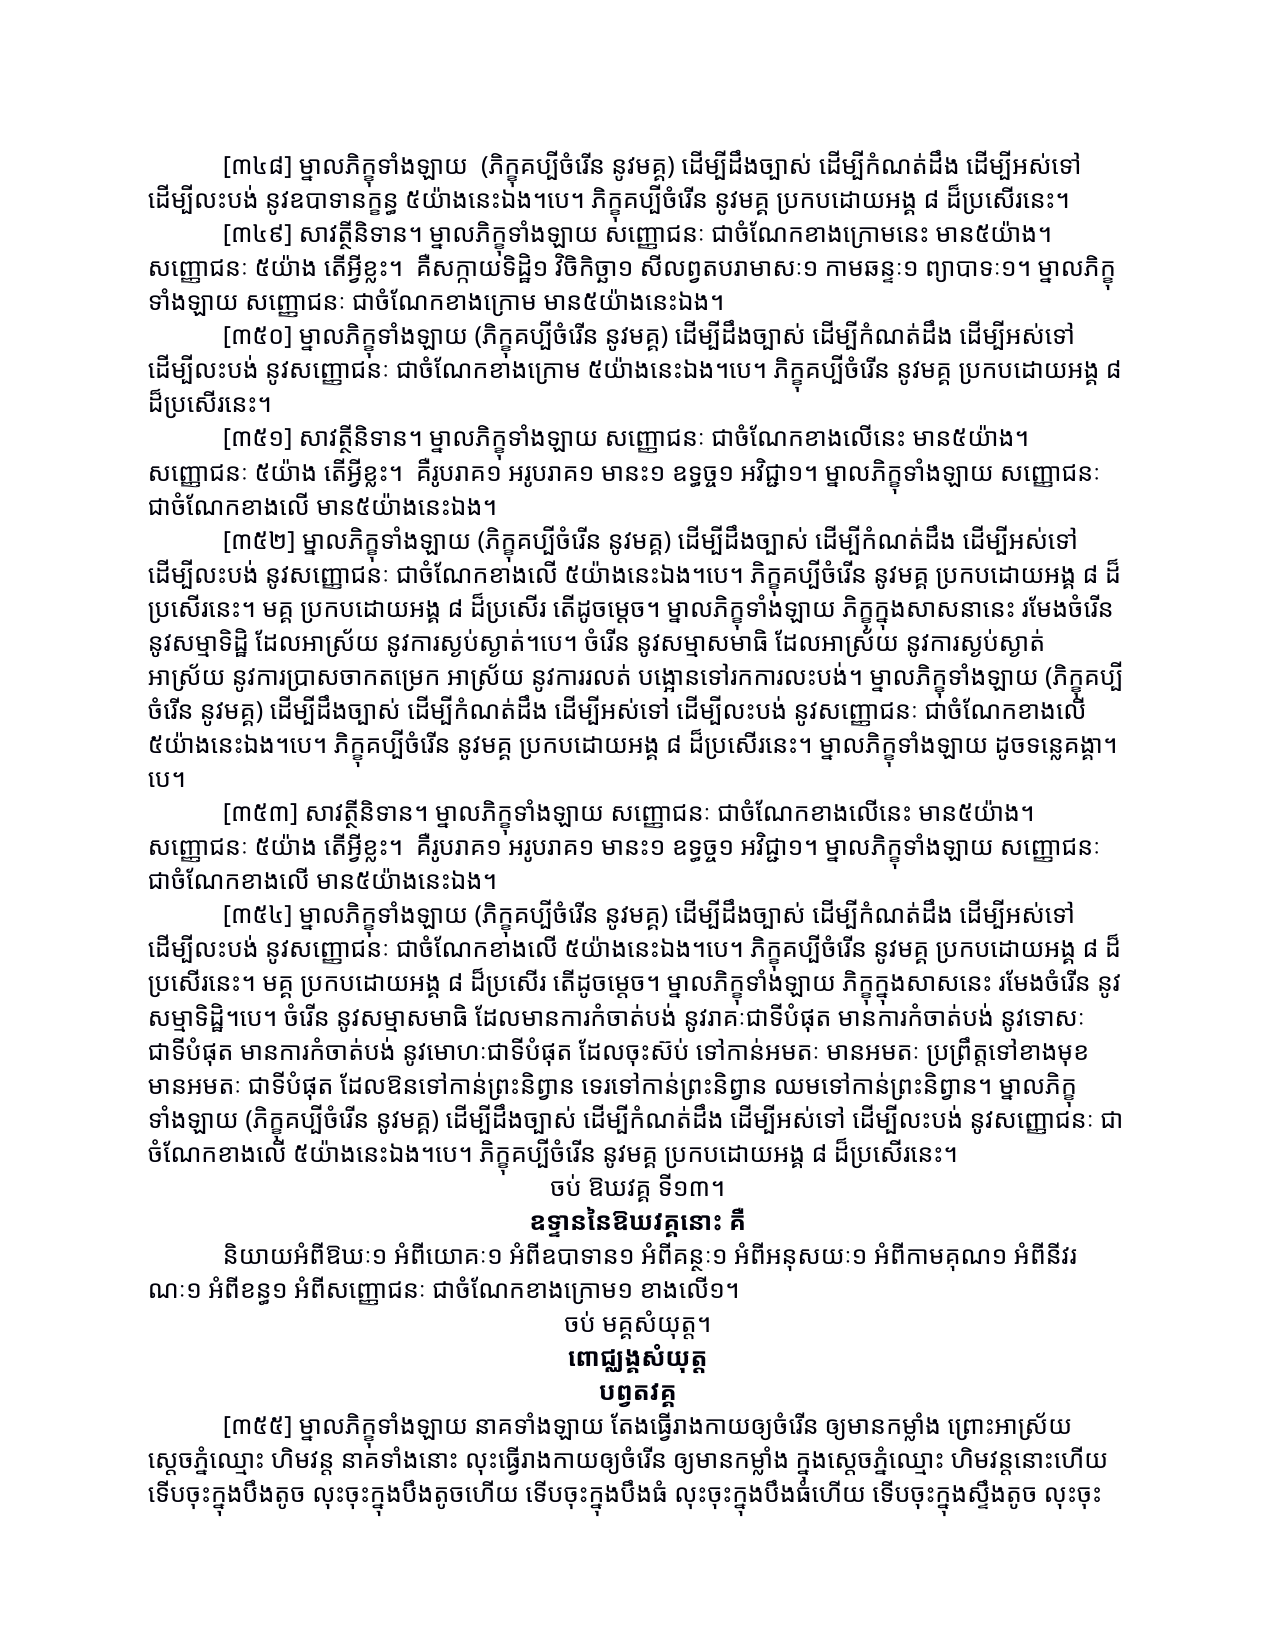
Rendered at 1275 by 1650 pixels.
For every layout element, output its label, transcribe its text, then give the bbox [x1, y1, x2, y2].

text និយាយអំពីឱឃៈ១ អំពីយោគៈ១ អំពីឧបាទាន១ អំពីគន្ថៈ១ អំពីអនុសយៈ១ អំពីកាមគុណ១ អំពីនីវរណៈ១ អំពីខន្ធ១ អំពី​សញ្ញោជនៈ ជាចំណែកខាងក្រោម១ ខាងលើ១។ [148, 1238, 1127, 1306]
text [៣៥២] ម្នាលភិក្ខុទាំងឡាយ (ភិក្ខុគប្បីចំរើន នូវមគ្គ) ដើម្បីដឹងច្បាស់ ដើម្បីកំណត់​ដឹង ដើម្បីអស់ទៅ ដើម្បីលះបង់ នូវសញ្ញោជនៈ ជាចំណែកខាងលើ ៥យ៉ាងនេះ​ឯង។បេ។ ភិក្ខុគប្បីចំរើន​ នូវ​មគ្គ ប្រកប​ដោយអង្គ ៨ ដ៏ប្រ​សើរនេះ។ មគ្គ ប្រកប​ដោយអង្គ ៨ ដ៏ប្រ​សើរ តើដូចម្តេច។ ម្នាលភិក្ខុទាំងឡាយ ភិក្ខុក្នុងសាសនានេះ រមែងចំរើន នូវសម្មាទិដ្ឋិ ដែលអាស្រ័យ នូវការស្ងប់ស្ងាត់។បេ។ ចំរើន​ នូវ​សម្មាសមាធិ ដែលអាស្រ័យ នូវ​ការ​ស្ងប់​ស្ងាត់ អាស្រ័យ នូវ​ការ​ប្រាស​ចាកតម្រេក អាស្រ័យ នូវការ​រលត់ បង្អោនទៅរក​ការលះបង់។ ម្នាលភិក្ខុទាំងឡាយ (ភិក្ខុគប្បី​ចំរើន​ នូវមគ្គ) ដើម្បីដឹងច្បាស់ ដើម្បីកំណត់​ដឹង ដើម្បីអស់ទៅ ដើម្បីលះបង់ នូវ​សញ្ញោជនៈ ជាចំណែកខាងលើ ៥យ៉ាងនេះ​ឯង។បេ។ ភិក្ខុគប្បីចំរើន​ នូវ​មគ្គ ប្រកប​ដោយអង្គ ៨ ដ៏ប្រ​សើរនេះ។ ម្នាលភិក្ខុទាំងឡាយ ដូចទន្លេគង្គា។បេ។ [148, 522, 1127, 795]
text ឧទ្ទាននៃឱឃវគ្គនោះ គឺ [148, 1203, 1127, 1238]
text ចប់ ឱឃវគ្គ ទី១៣។ [148, 1169, 1127, 1203]
text ពោជ្ឈង្គសំយុត្ត [148, 1340, 1127, 1374]
text [៣៥៣] សាវត្ថីនិទាន។ ម្នាលភិក្ខុទាំងឡាយ សញ្ញោជនៈ ជាចំណែកខាងលើនេះ មាន៥​យ៉ាង។ សញ្ញោជនៈ ៥យ៉ាង តើអ្វីខ្លះ។ គឺរូបរាគ១ អរូបរាគ១ មានះ១ ឧទ្ធច្ច១ អវិជ្ជា១។ ម្នាលភិក្ខុទាំងឡាយ សញ្ញោជនៈ ជាចំណែកខាងលើ មាន៥យ៉ាងនេះឯង។ [148, 795, 1127, 897]
text ចប់ មគ្គសំយុត្ត។ [148, 1306, 1127, 1340]
text [៣៤៩] សាវត្ថីនិទាន។ ម្នាលភិក្ខុទាំងឡាយ សញ្ញោជនៈ ជាចំណែកខាងក្រោម​នេះ​ មាន៥​យ៉ាង។ សញ្ញោជនៈ ៥យ៉ាង តើអ្វីខ្លះ។ គឺសក្កាយទិដ្ឋិ១ វិចិកិច្ឆា១ សីលព្វតបរាមាសៈ១ កាមឆន្ទៈ១ ព្យាបាទៈ១។ ម្នាលភិក្ខុទាំងឡាយ សញ្ញោជនៈ ជាចំណែកខាងក្រោម មាន៥យ៉ាងនេះឯង។ [148, 216, 1127, 318]
text [៣៥១] សាវត្ថីនិទាន។ ម្នាលភិក្ខុទាំងឡាយ សញ្ញោជនៈ ជាចំណែកខាងលើនេះ មាន៥​យ៉ាង។ សញ្ញោជនៈ ៥យ៉ាង តើអ្វីខ្លះ។ គឺរូបរាគ១ អរូបរាគ១ មានះ១ ឧទ្ធច្ច១ អវិជ្ជា១។ ម្នាលភិក្ខុទាំងឡាយ សញ្ញោជនៈ ជាចំណែកខាងលើ មាន៥យ៉ាងនេះឯង។ [148, 420, 1127, 522]
text បព្វតវគ្គ [148, 1374, 1127, 1408]
text [៣៥០] ម្នាលភិក្ខុទាំងឡាយ (ភិក្ខុគប្បីចំរើន នូវមគ្គ) ដើម្បីដឹងច្បាស់ ដើម្បី​កំណត់​ដឹង ដើម្បីអស់ទៅ ដើម្បីលះបង់ នូវសញ្ញោជនៈ ជាចំណែកខាងក្រោម ​៥យ៉ាងនេះ​ឯង។បេ។ ភិក្ខុគប្បីចំរើន​ នូវ​មគ្គ ប្រកប​ដោយអង្គ ៨ ដ៏ប្រ​សើរនេះ។ [148, 318, 1127, 420]
text [៣៤៨] ម្នាលភិក្ខុទាំងឡាយ (ភិក្ខុគប្បីចំរើន នូវមគ្គ) ដើម្បីដឹងច្បាស់ ដើម្បី​កំណត់​ដឹង ដើម្បីអស់ទៅ ដើម្បីលះបង់ នូវឧបាទានក្ខន្ធ ៥យ៉ាងនេះ​ឯង។បេ។ ភិក្ខុគប្បីចំរើន​ នូវ​មគ្គ ប្រកប​ដោយអង្គ ៨ ដ៏ប្រ​សើរនេះ។ [148, 148, 1127, 216]
text [៣៥៤] ម្នាលភិក្ខុទាំងឡាយ (ភិក្ខុគប្បីចំរើន នូវមគ្គ) ដើម្បីដឹងច្បាស់ ដើម្បី​កំណត់​ដឹង ដើម្បីអស់ទៅ ដើម្បីលះបង់ នូវសញ្ញោជនៈ ជាចំណែកខាងលើ ៥យ៉ាងនេះ​ឯង។បេ។ ភិក្ខុគប្បីចំរើន​ នូវ​មគ្គ ប្រកប​ដោយអង្គ ៨ ដ៏ប្រ​សើរនេះ។ មគ្គ ប្រកប​ដោយអង្គ ៨ ដ៏ប្រ​សើរ តើដូចម្តេច។ ម្នាលភិក្ខុទាំងឡាយ ភិក្ខុក្នុងសាសនេះ រមែងចំរើន នូវសម្មាទិដ្ឋិ។បេ។ ចំរើន នូវសម្មាសមាធិ ដែលមានការកំចាត់បង់​ នូវរាគៈ​ជាទីបំ​ផុត មាន​ការកំចាត់​បង់ នូវទោសៈជាទីបំផុត មានការកំចាត់បង់ នូវមោហៈ​ជាទី​បំផុត ដែលចុះ​ស៊ប់ ទៅកាន់អមតៈ មានអមតៈ ប្រព្រឹត្តទៅខាងមុខ មានអមតៈ ជាទីបំផុត ដែលឱន​ទៅ​​កាន់ព្រះ​និព្វាន ទេរទៅកាន់ព្រះនិព្វាន ឈមទៅកាន់ព្រះនិព្វាន។ ម្នាលភិក្ខុ​ទាំងឡាយ (ភិក្ខុ​គប្បីចំរើន នូវមគ្គ) ដើម្បីដឹងច្បាស់ ដើម្បីកំណត់​ដឹង ដើម្បីអស់ទៅ ដើម្បីលះបង់ នូវសញ្ញោជនៈ ជាចំណែកខាងលើ ៥យ៉ាងនេះ​ឯង។បេ។ ភិក្ខុគប្បីចំរើន​ នូវ​មគ្គ ប្រកប​ដោយអង្គ ៨ ដ៏ប្រ​សើរនេះ។ [148, 897, 1127, 1169]
text [៣៥៥] ម្នាលភិក្ខុទាំងឡាយ នាគទាំងឡាយ តែងធ្វើរាងកាយឲ្យចំរើន ឲ្យមាន​កម្លាំង ព្រោះអាស្រ័យស្តេចភ្នំឈ្មោះ ហិមវន្ត នាគទាំងនោះ លុះធ្វើរាងកាយឲ្យចំរើន ឲ្យមានកម្លាំង ក្នុងស្តេចភ្នំឈ្មោះ ហិមវន្តនោះហើយ ទើបចុះក្នុងបឹងតូច លុះចុះក្នុងបឹង​តូចហើយ ទើបចុះក្នុងបឹងធំ លុះចុះក្នុងបឹងធំហើយ ទើបចុះក្នុងស្ទឹងតូច លុះចុះក្នុង​ស្ទឹង តូចហើយ ទើបចុះក្នុងស្ទឹងធំ លុះចុះក្នុងស្ទឹងធំហើយ ទើបចុះកាន់មហាសមុទ្ទសាគរ នាគទាំងនោះ រមែងមានកាយដល់នូវការចំរើន ធំទូលាយ ក្នុងមហាសមុទ្ទសាគរនោះ។ ម្នាលភិក្ខុទាំងឡាយ ភិក្ខុអាស្រ័យសីល តាំងស៊ប់នៅក្នុងសីល កាល​ចំរើននូវពោជ្ឈង្គ (អង្គនៃធម៌ ជាគ្រឿងត្រាស់ដឹង) ទាំង៧ កាលធ្វើឲ្យក្រាស់ក្រែល នូវ​ពោជ្ឈង្គ ទាំង៧ រមែងដល់នូវការចំរើន ធំទូលាយ ក្នុងធម៌ទាំងឡាយ យ៉ាងនោះឯង។ [148, 1408, 1127, 1510]
